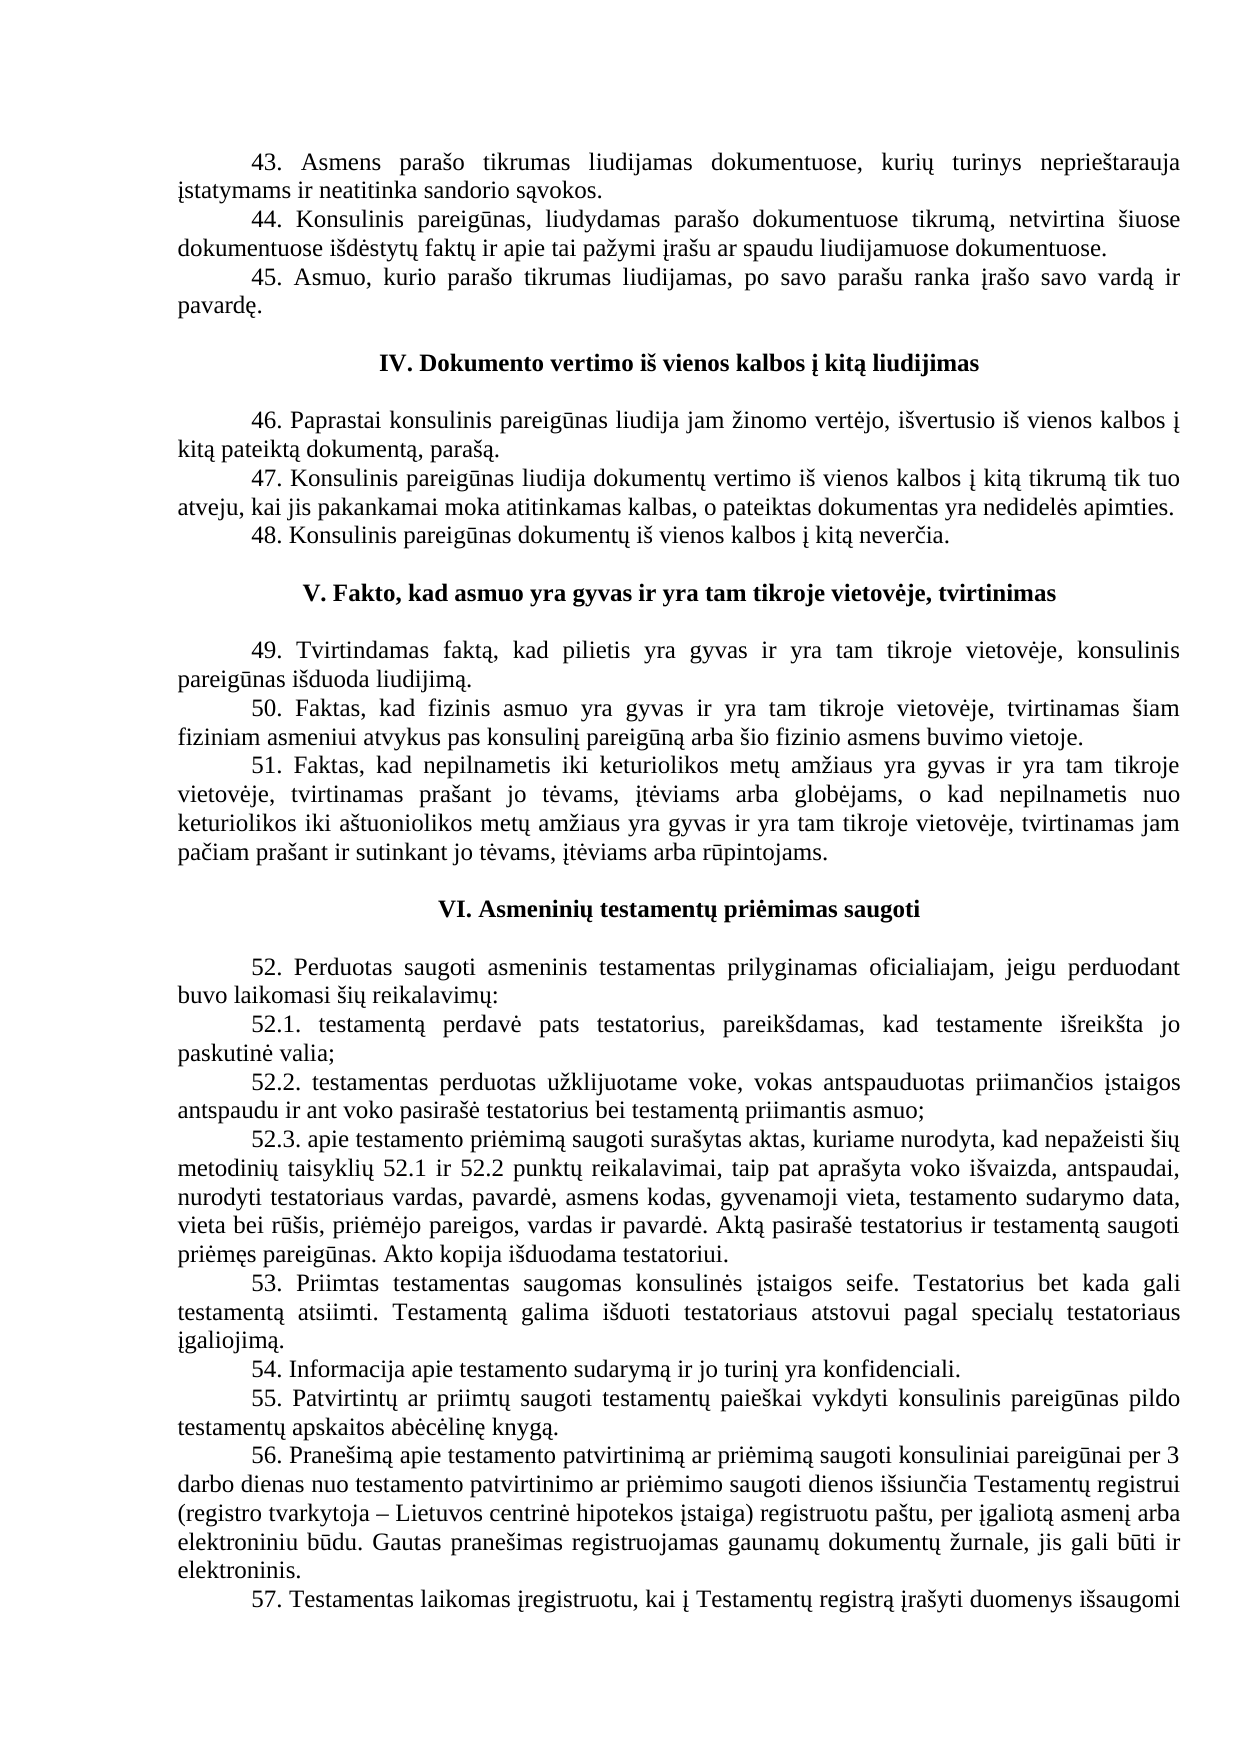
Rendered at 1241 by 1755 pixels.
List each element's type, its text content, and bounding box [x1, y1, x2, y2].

text 49. Tvirtindamas faktą, kad pilietis yra gyvas ir yra tam tikroje vietovėje, konsulinis pareigūnas išduoda liudijimą. [177, 636, 1181, 693]
text 52.1. testamentą perdavė pats testatorius, pareikšdamas, kad testamente išreikšta jo paskutinė valia; [177, 1009, 1181, 1067]
text 52.2. testamentas perduotas užklijuotame voke, vokas antspauduotas priimančios įstaigos antspaudu ir ant voko pasirašė testatorius bei testamentą priimantis asmuo; [177, 1067, 1181, 1124]
text 47. Konsulinis pareigūnas liudija dokumentų vertimo iš vienos kalbos į kitą tikrumą tik tuo atveju, kai jis pakankamai moka atitinkamas kalbas, o pateiktas dokumentas yra nedidelės apimties. [177, 463, 1181, 521]
text 46. Paprastai konsulinis pareigūnas liudija jam žinomo vertėjo, išvertusio iš vienos kalbos į kitą pateiktą dokumentą, parašą. [177, 406, 1181, 463]
text 48. Konsulinis pareigūnas dokumentų iš vienos kalbos į kitą neverčia. [177, 521, 1181, 549]
text 43. Asmens parašo tikrumas liudijamas dokumentuose, kurių turinys neprieštarauja įstatymams ir neatitinka sandorio sąvokos. [177, 147, 1181, 204]
text 44. Konsulinis pareigūnas, liudydamas parašo dokumentuose tikrumą, netvirtina šiuose dokumentuose išdėstytų faktų ir apie tai pažymi įrašu ar spaudu liudijamuose dokumentuose. [177, 204, 1181, 262]
text 57. Testamentas laikomas įregistruotu, kai į Testamentų registrą įrašyti duomenys išsaugomi [177, 1584, 1181, 1613]
text 51. Faktas, kad nepilnametis iki keturiolikos metų amžiaus yra gyvas ir yra tam tikroje vietovėje, tvirtinamas prašant jo tėvams, įtėviams arba globėjams, o kad nepilnametis nuo keturiolikos iki aštuoniolikos metų amžiaus yra gyvas ir yra tam tikroje vietovėje, tvirtinamas jam pačiam prašant ir sutinkant jo tėvams, įtėviams arba rūpintojams. [177, 751, 1181, 866]
text 52.3. apie testamento priėmimą saugoti surašytas aktas, kuriame nurodyta, kad nepažeisti šių metodinių taisyklių 52.1 ir 52.2 punktų reikalavimai, taip pat aprašyta voko išvaizda, antspaudai, nurodyti testatoriaus vardas, pavardė, asmens kodas, gyvenamoji vieta, testamento sudarymo data, vieta bei rūšis, priėmėjo pareigos, vardas ir pavardė. Aktą pasirašė testatorius ir testamentą saugoti priėmęs pareigūnas. Akto kopija išduodama testatoriui. [177, 1124, 1181, 1268]
text IV. Dokumento vertimo iš vienos kalbos į kitą liudijimas [177, 348, 1181, 377]
text V. Fakto, kad asmuo yra gyvas ir yra tam tikroje vietovėje, tvirtinimas [177, 578, 1181, 607]
text 56. Pranešimą apie testamento patvirtinimą ar priėmimą saugoti konsuliniai pareigūnai per 3 darbo dienas nuo testamento patvirtinimo ar priėmimo saugoti dienos išsiunčia Testamentų registrui (registro tvarkytoja – Lietuvos centrinė hipotekos įstaiga) registruotu paštu, per įgaliotą asmenį arba elektroniniu būdu. Gautas pranešimas registruojamas gaunamų dokumentų žurnale, jis gali būti ir elektroninis. [177, 1441, 1181, 1584]
text 55. Patvirtintų ar priimtų saugoti testamentų paieškai vykdyti konsulinis pareigūnas pildo testamentų apskaitos abėcėlinę knygą. [177, 1383, 1181, 1441]
text VI. Asmeninių testamentų priėmimas saugoti [177, 894, 1181, 923]
text 54. Informacija apie testamento sudarymą ir jo turinį yra konfidenciali. [177, 1354, 1181, 1383]
text 50. Faktas, kad fizinis asmuo yra gyvas ir yra tam tikroje vietovėje, tvirtinamas šiam fiziniam asmeniui atvykus pas konsulinį pareigūną arba šio fizinio asmens buvimo vietoje. [177, 693, 1181, 751]
text 53. Priimtas testamentas saugomas konsulinės įstaigos seife. Testatorius bet kada gali testamentą atsiimti. Testamentą galima išduoti testatoriaus atstovui pagal specialų testatoriaus įgaliojimą. [177, 1268, 1181, 1354]
text 52. Perduotas saugoti asmeninis testamentas prilyginamas oficialiajam, jeigu perduodant buvo laikomasi šių reikalavimų: [177, 952, 1181, 1009]
text 45. Asmuo, kurio parašo tikrumas liudijamas, po savo parašu ranka įrašo savo vardą ir pavardę. [177, 262, 1181, 319]
